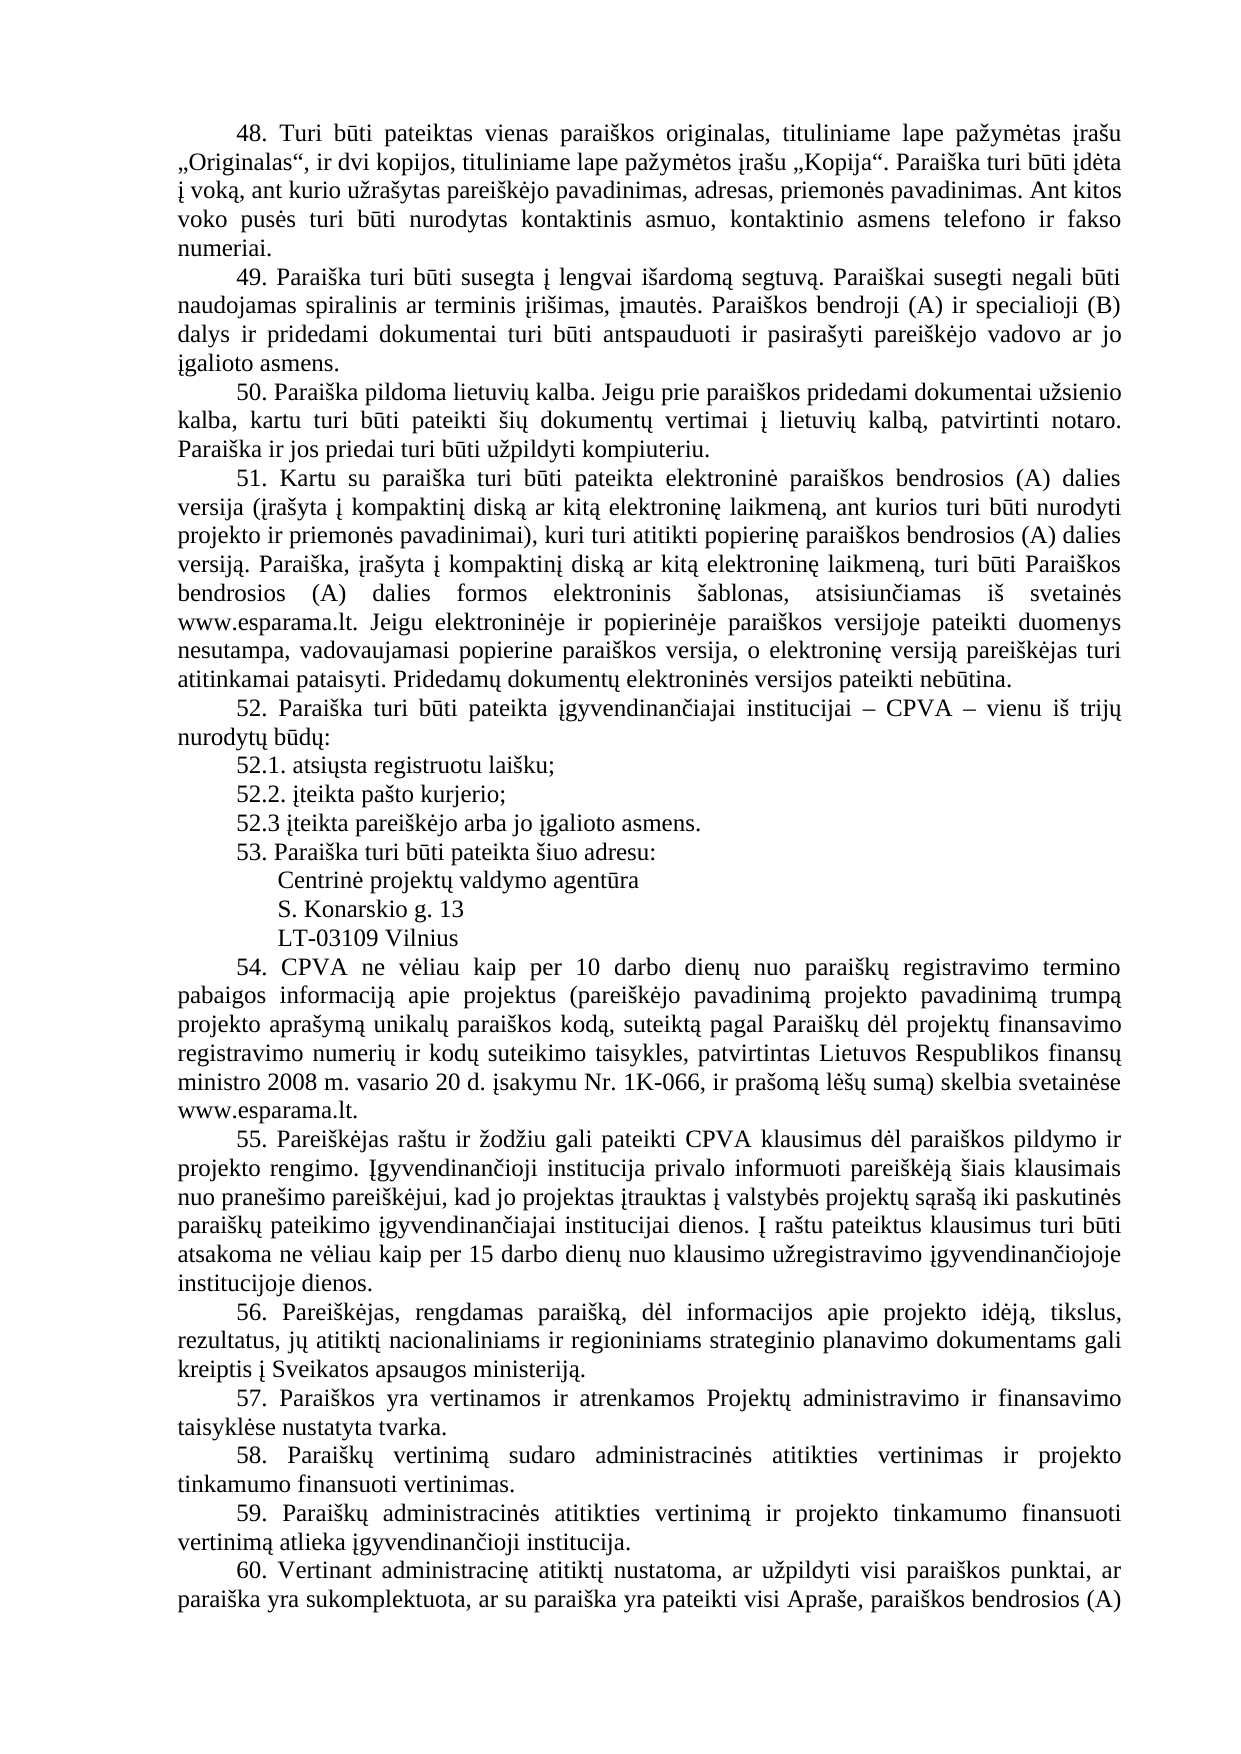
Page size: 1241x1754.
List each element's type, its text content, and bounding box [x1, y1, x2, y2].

text 60. Vertinant administracinę atitiktį nustatoma, ar užpildyti visi paraiškos punktai, ar paraiška yra sukomplektuota, ar su paraiška yra pateikti visi Apraše, paraiškos bendrosios (A) [177, 1556, 1122, 1613]
text 48. Turi būti pateiktas vienas paraiškos originalas, tituliniame lape pažymėtas įrašu „Originalas“, ir dvi kopijos, tituliniame lape pažymėtos įrašu „Kopija“. Paraiška turi būti įdėta į voką, ant kurio užrašytas pareiškėjo pavadinimas, adresas, priemonės pavadinimas. Ant kitos voko pusės turi būti nurodytas kontaktinis asmuo, kontaktinio asmens telefono ir fakso numeriai. [177, 118, 1122, 262]
text 56. Pareiškėjas, rengdamas paraišką, dėl informacijos apie projekto idėją, tikslus, rezultatus, jų atitiktį nacionaliniams ir regioniniams strateginio planavimo dokumentams gali kreiptis į Sveikatos apsaugos ministeriją. [177, 1297, 1122, 1383]
text S. Konarskio g. 13 [177, 894, 1122, 923]
text 54. CPVA ne vėliau kaip per 10 darbo dienų nuo paraiškų registravimo termino pabaigos informaciją apie projektus (pareiškėjo pavadinimą projekto pavadinimą trumpą projekto aprašymą unikalų paraiškos kodą, suteiktą pagal Paraiškų dėl projektų finansavimo registravimo numerių ir kodų suteikimo taisykles, patvirtintas Lietuvos Respublikos finansų ministro 2008 m. vasario 20 d. įsakymu Nr. 1K-066, ir prašomą lėšų sumą) skelbia svetainėse www.esparama.lt. [177, 952, 1122, 1124]
text 49. Paraiška turi būti susegta į lengvai išardomą segtuvą. Paraiškai susegti negali būti naudojamas spiralinis ar terminis įrišimas, įmautės. Paraiškos bendroji (A) ir specialioji (B) dalys ir pridedami dokumentai turi būti antspauduoti ir pasirašyti pareiškėjo vadovo ar jo įgalioto asmens. [177, 262, 1122, 377]
text Centrinė projektų valdymo agentūra [177, 866, 1122, 894]
text 50. Paraiška pildoma lietuvių kalba. Jeigu prie paraiškos pridedami dokumentai užsienio kalba, kartu turi būti pateikti šių dokumentų vertimai į lietuvių kalbą, patvirtinti notaro. Paraiška ir jos priedai turi būti užpildyti kompiuteriu. [177, 377, 1122, 463]
text LT-03109 Vilnius [177, 923, 1122, 952]
text 57. Paraiškos yra vertinamos ir atrenkamos Projektų administravimo ir finansavimo taisyklėse nustatyta tvarka. [177, 1383, 1122, 1441]
text 52. Paraiška turi būti pateikta įgyvendinančiajai institucijai – CPVA – vienu iš trijų nurodytų būdų: [177, 693, 1122, 751]
text 55. Pareiškėjas raštu ir žodžiu gali pateikti CPVA klausimus dėl paraiškos pildymo ir projekto rengimo. Įgyvendinančioji institucija privalo informuoti pareiškėją šiais klausimais nuo pranešimo pareiškėjui, kad jo projektas įtrauktas į valstybės projektų sąrašą iki paskutinės paraiškų pateikimo įgyvendinančiajai institucijai dienos. Į raštu pateiktus klausimus turi būti atsakoma ne vėliau kaip per 15 darbo dienų nuo klausimo užregistravimo įgyvendinančiojoje institucijoje dienos. [177, 1124, 1122, 1297]
text 52.3 įteikta pareiškėjo arba jo įgalioto asmens. [177, 808, 1122, 837]
text 51. Kartu su paraiška turi būti pateikta elektroninė paraiškos bendrosios (A) dalies versija (įrašyta į kompaktinį diską ar kitą elektroninę laikmeną, ant kurios turi būti nurodyti projekto ir priemonės pavadinimai), kuri turi atitikti popierinę paraiškos bendrosios (A) dalies versiją. Paraiška, įrašyta į kompaktinį diską ar kitą elektroninę laikmeną, turi būti Paraiškos bendrosios (A) dalies formos elektroninis šablonas, atsisiunčiamas iš svetainės www.esparama.lt. Jeigu elektroninėje ir popierinėje paraiškos versijoje pateikti duomenys nesutampa, vadovaujamasi popierine paraiškos versija, o elektroninę versiją pareiškėjas turi atitinkamai pataisyti. Pridedamų dokumentų elektroninės versijos pateikti nebūtina. [177, 463, 1122, 693]
text 59. Paraiškų administracinės atitikties vertinimą ir projekto tinkamumo finansuoti vertinimą atlieka įgyvendinančioji institucija. [177, 1498, 1122, 1556]
text 58. Paraiškų vertinimą sudaro administracinės atitikties vertinimas ir projekto tinkamumo finansuoti vertinimas. [177, 1441, 1122, 1498]
text 52.2. įteikta pašto kurjerio; [177, 779, 1122, 808]
text 52.1. atsiųsta registruotu laišku; [177, 751, 1122, 779]
text 53. Paraiška turi būti pateikta šiuo adresu: [177, 837, 1122, 866]
